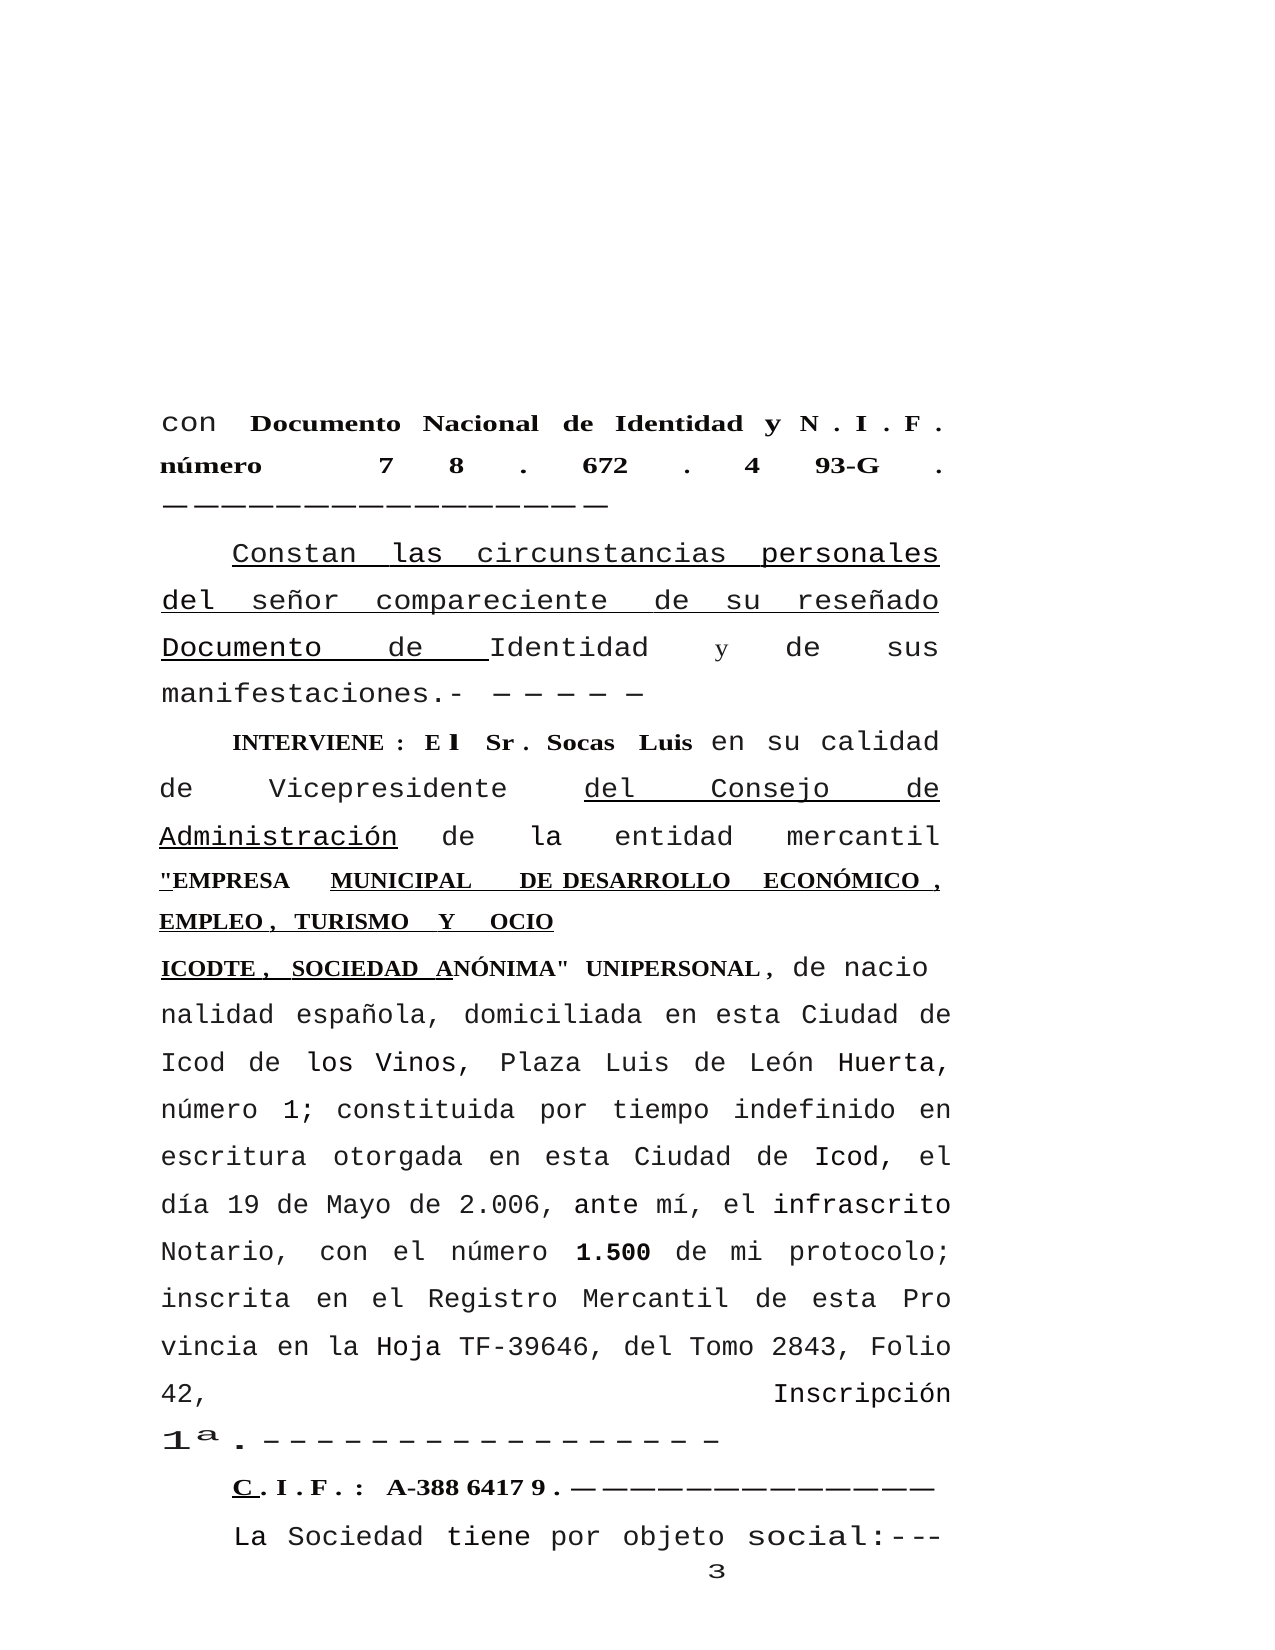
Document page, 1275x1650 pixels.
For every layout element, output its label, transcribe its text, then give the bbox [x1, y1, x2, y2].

text ICODTE , SOCIEDAD ANÓNIMA" UNIPERSONAL , de nacio­ [161, 954, 1096, 985]
text Documento de Identidad y de sus manifestaciones.- ----- [161, 613, 939, 711]
text C . I . F . : A-388 6417 9 . -------------­ [232, 1474, 1096, 1500]
text INTERVIENE : E l Sr . Socas Luis en su calidad de Vicepresidente del Consejo de Administración de la entidad mercantil "EMPRESA MUNICIPAL DE DESARROLLO ECONÓMICO , EMPLEO , TURISMO Y OCIO [159, 728, 940, 934]
text nalidad española, domiciliada en esta Ciudad de Icod de los Vinos, Plaza Luis de León Huerta, número 1; constituida por tiempo indefinido en escritura otorgada en esta Ciudad de Icod, el día 19 de Mayo de 2.006, ante mí, el infrascrito Notario, con el número 1.500 de mi protocolo; inscrita en el Registro Mercantil de esta Pro­ vincia en la Hoja TF-39646, del Tomo 2843, Folio 42, Inscripción 1ª.----------------- [160, 1001, 951, 1458]
text con Documento Nacional de Identidad y N . I . F . número 7 8 . 672 . 4 93-G . ---------------- [159, 408, 942, 518]
text Constan las circunstancias personales del señor compareciente de su reseñado [161, 540, 939, 612]
text La Sociedad tiene por objeto social:---­ [233, 1522, 1096, 1553]
